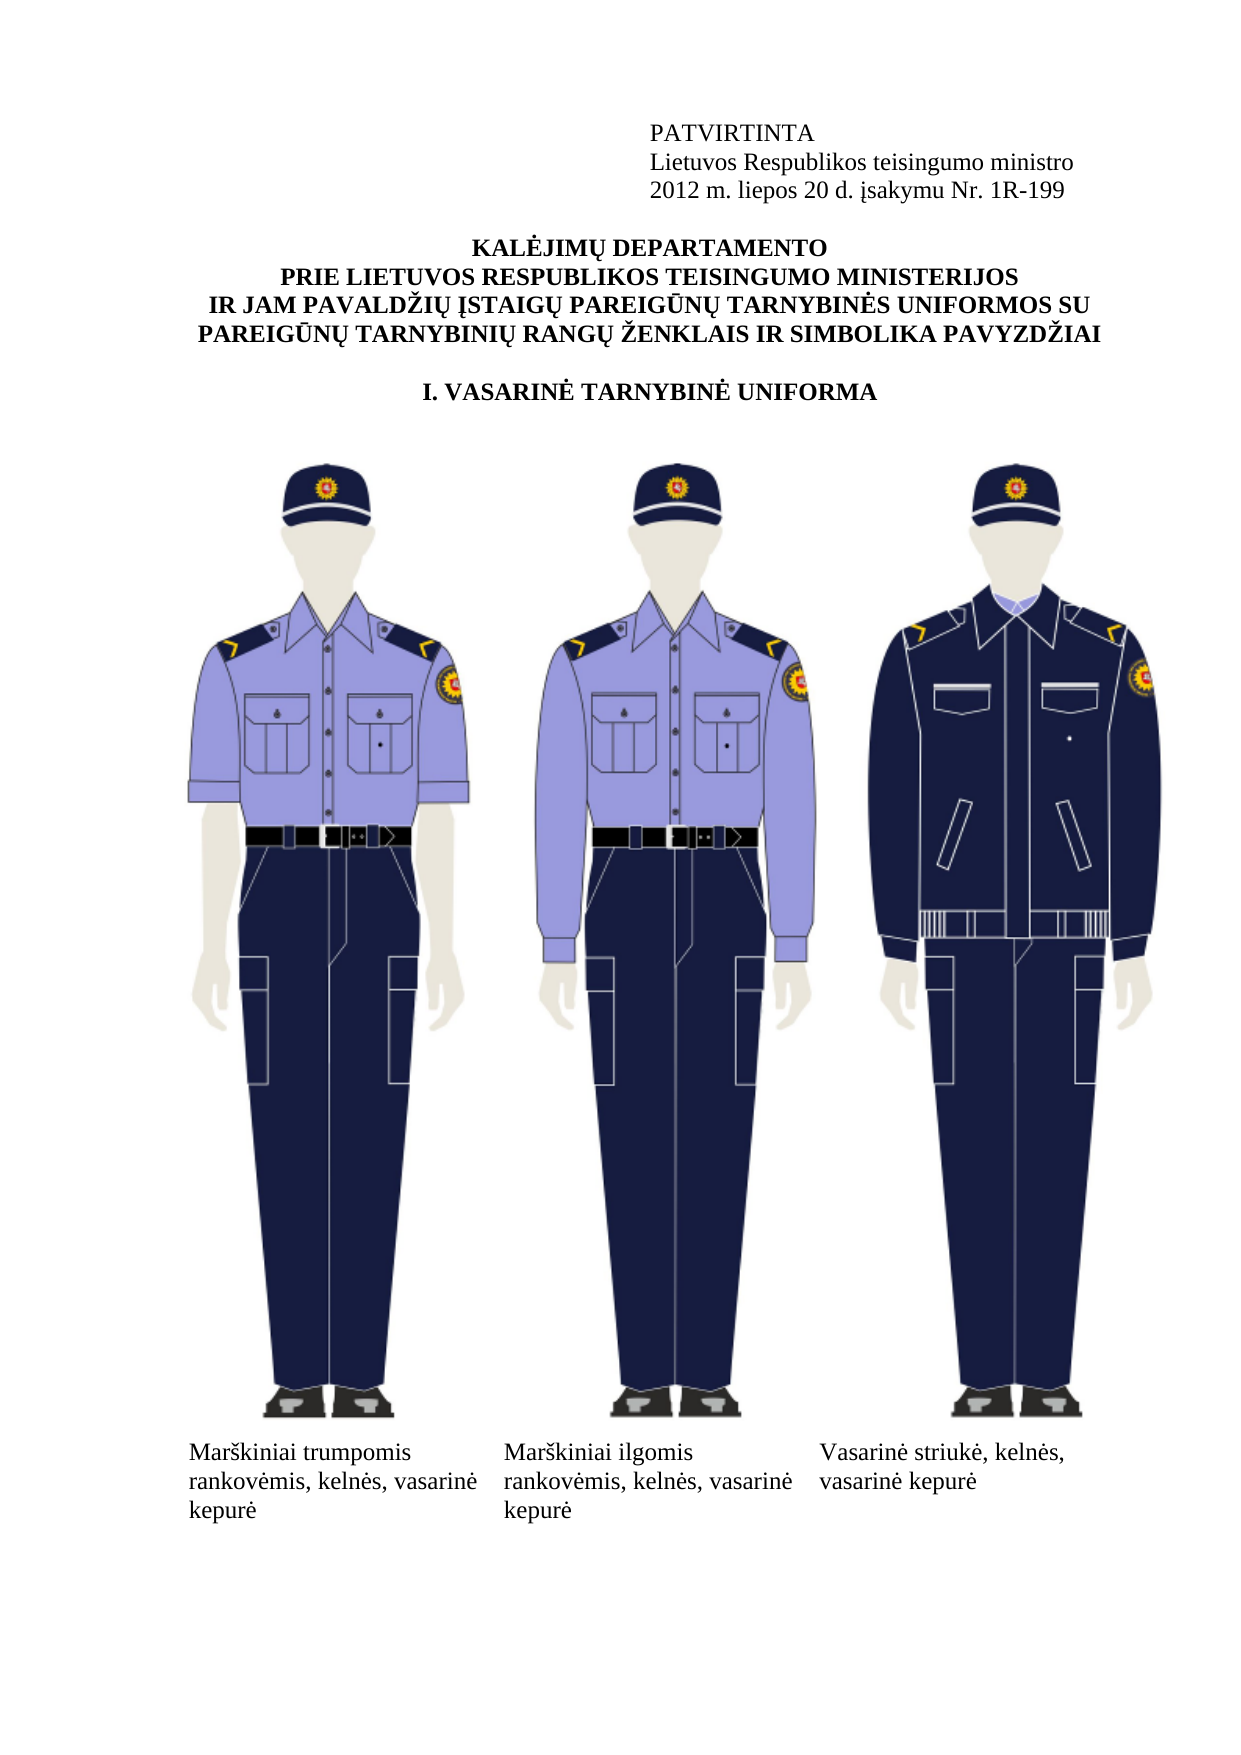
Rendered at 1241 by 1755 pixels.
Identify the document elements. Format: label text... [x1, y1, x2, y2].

table_header Marškiniai trumpomis rankovėmis, kelnės, vasarinė kepurė [177, 1438, 492, 1524]
text I. VASARINĖ TARNYBINĖ UNIFORMA [177, 377, 1122, 406]
text 2012 m. liepos 20 d. įsakymu Nr. 1R-199 [649, 176, 1122, 204]
text KALĖJIMŲ DEPARTAMENTO [177, 233, 1122, 262]
text PRIE LIETUVOS RESPUBLIKOS TEISINGUMO MINISTERIJOS [177, 262, 1122, 291]
text PATVIRTINTA [649, 118, 1122, 147]
text IR JAM PAVALDŽIŲ ĮSTAIGŲ PAREIGŪNŲ TARNYBINĖS UNIFORMOS su pareigūnų tarnybinių rangų ŽENKLais IR SIMBOLIKa PAVYZDŽIAI [177, 291, 1122, 348]
text Lietuvos Respublikos teisingumo ministro [649, 147, 1122, 176]
table_header Marškiniai ilgomis rankovėmis, kelnės, vasarinė kepurė [493, 1438, 808, 1524]
table_header Vasarinė striukė, kelnės, vasarinė kepurė [808, 1438, 1122, 1524]
